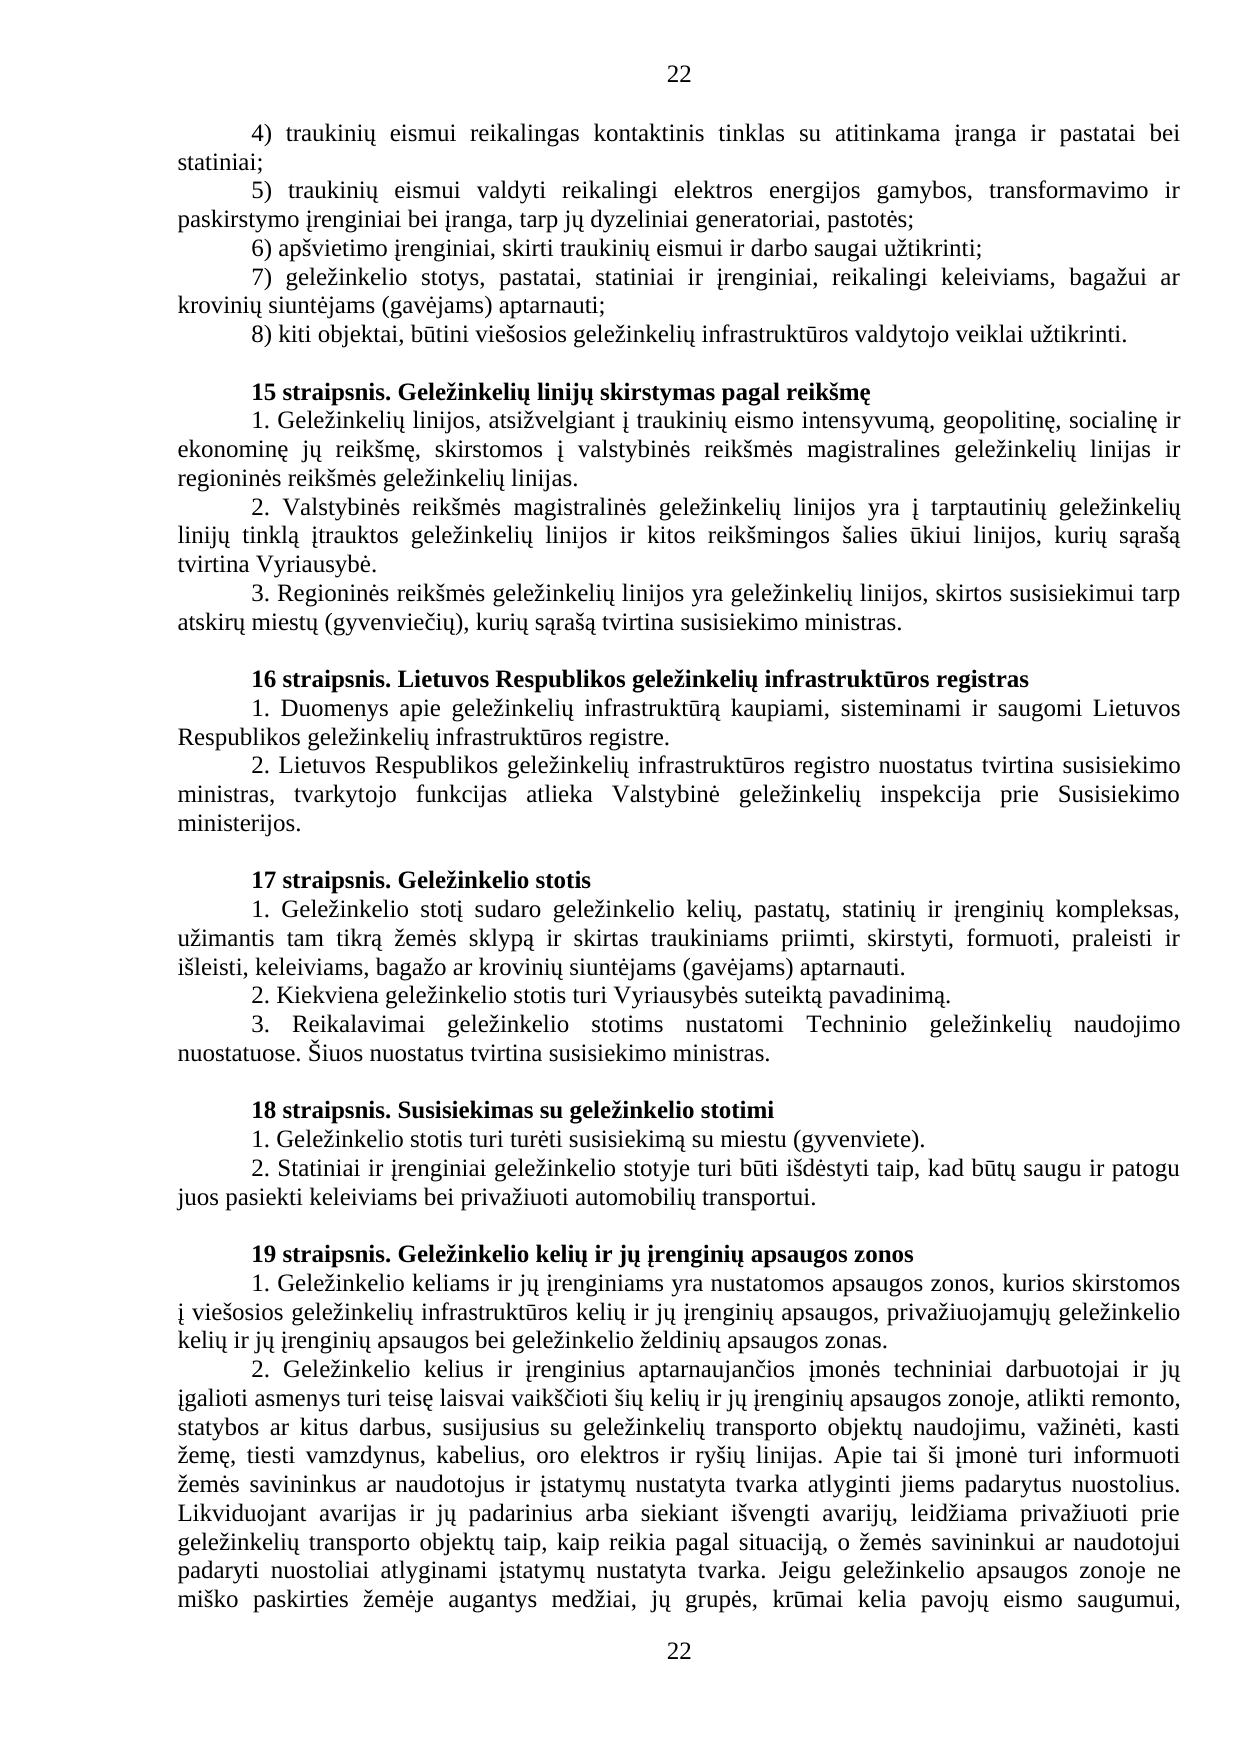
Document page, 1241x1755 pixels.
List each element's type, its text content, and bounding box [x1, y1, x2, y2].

text 6) apšvietimo įrenginiai, skirti traukinių eismui ir darbo saugai užtikrinti; [177, 233, 1181, 262]
text 1. Geležinkelio keliams ir jų įrenginiams yra nustatomos apsaugos zonos, kurios skirstomos į viešosios geležinkelių infrastruktūros kelių ir jų įrenginių apsaugos, privažiuojamųjų geležinkelio kelių ir jų įrenginių apsaugos bei geležinkelio želdinių apsaugos zonas. [177, 1268, 1181, 1354]
text 8) kiti objektai, būtini viešosios geležinkelių infrastruktūros valdytojo veiklai užtikrinti. [177, 319, 1181, 348]
text 4) traukinių eismui reikalingas kontaktinis tinklas su atitinkama įranga ir pastatai bei statiniai; [177, 118, 1181, 176]
text 3. Regioninės reikšmės geležinkelių linijos yra geležinkelių linijos, skirtos susisiekimui tarp atskirų miestų (gyvenviečių), kurių sąrašą tvirtina susisiekimo ministras. [177, 578, 1181, 636]
text 2. Geležinkelio kelius ir įrenginius aptarnaujančios įmonės techniniai darbuotojai ir jų įgalioti asmenys turi teisę laisvai vaikščioti šių kelių ir jų įrenginių apsaugos zonoje, atlikti remonto, statybos ar kitus darbus, susijusius su geležinkelių transporto objektų naudojimu, važinėti, kasti žemę, tiesti vamzdynus, kabelius, oro elektros ir ryšių linijas. Apie tai ši įmonė turi informuoti žemės savininkus ar naudotojus ir įstatymų nustatyta tvarka atlyginti jiems padarytus nuostolius. Likviduojant avarijas ir jų padarinius arba siekiant išvengti avarijų, leidžiama privažiuoti prie geležinkelių transporto objektų taip, kaip reikia pagal situaciją, o žemės savininkui ar naudotojui padaryti nuostoliai atlyginami įstatymų nustatyta tvarka. Jeigu geležinkelio apsaugos zonoje ne miško paskirties žemėje augantys medžiai, jų grupės, krūmai kelia pavojų eismo saugumui, [177, 1354, 1181, 1613]
text 1. Duomenys apie geležinkelių infrastruktūrą kaupiami, sisteminami ir saugomi Lietuvos Respublikos geležinkelių infrastruktūros registre. [177, 693, 1181, 751]
text 2. Statiniai ir įrenginiai geležinkelio stotyje turi būti išdėstyti taip, kad būtų saugu ir patogu juos pasiekti keleiviams bei privažiuoti automobilių transportui. [177, 1153, 1181, 1211]
text 2. Valstybinės reikšmės magistralinės geležinkelių linijos yra į tarptautinių geležinkelių linijų tinklą įtrauktos geležinkelių linijos ir kitos reikšmingos šalies ūkiui linijos, kurių sąrašą tvirtina Vyriausybė. [177, 492, 1181, 578]
text 19 straipsnis. Geležinkelio kelių ir jų įrenginių apsaugos zonos [177, 1239, 1181, 1268]
text 1. Geležinkelių linijos, atsižvelgiant į traukinių eismo intensyvumą, geopolitinę, socialinę ir ekonominę jų reikšmę, skirstomos į valstybinės reikšmės magistralines geležinkelių linijas ir regioninės reikšmės geležinkelių linijas. [177, 406, 1181, 492]
text 1. Geležinkelio stotis turi turėti susisiekimą su miestu (gyvenviete). [177, 1124, 1181, 1153]
text 18 straipsnis. Susisiekimas su geležinkelio stotimi [177, 1096, 1181, 1124]
text 15 straipsnis. Geležinkelių linijų skirstymas pagal reikšmę [177, 377, 1181, 406]
text 2. Kiekviena geležinkelio stotis turi Vyriausybės suteiktą pavadinimą. [177, 981, 1181, 1009]
text 3. Reikalavimai geležinkelio stotims nustatomi Techninio geležinkelių naudojimo nuostatuose. Šiuos nuostatus tvirtina susisiekimo ministras. [177, 1009, 1181, 1067]
text 1. Geležinkelio stotį sudaro geležinkelio kelių, pastatų, statinių ir įrenginių kompleksas, užimantis tam tikrą žemės sklypą ir skirtas traukiniams priimti, skirstyti, formuoti, praleisti ir išleisti, keleiviams, bagažo ar krovinių siuntėjams (gavėjams) aptarnauti. [177, 894, 1181, 981]
text 5) traukinių eismui valdyti reikalingi elektros energijos gamybos, transformavimo ir paskirstymo įrenginiai bei įranga, tarp jų dyzeliniai generatoriai, pastotės; [177, 176, 1181, 233]
text 2. Lietuvos Respublikos geležinkelių infrastruktūros registro nuostatus tvirtina susisiekimo ministras, tvarkytojo funkcijas atlieka Valstybinė geležinkelių inspekcija prie Susisiekimo ministerijos. [177, 751, 1181, 837]
text 17 straipsnis. Geležinkelio stotis [177, 866, 1181, 894]
text 7) geležinkelio stotys, pastatai, statiniai ir įrenginiai, reikalingi keleiviams, bagažui ar krovinių siuntėjams (gavėjams) aptarnauti; [177, 262, 1181, 319]
text 16 straipsnis. Lietuvos Respublikos geležinkelių infrastruktūros registras [177, 664, 1181, 693]
